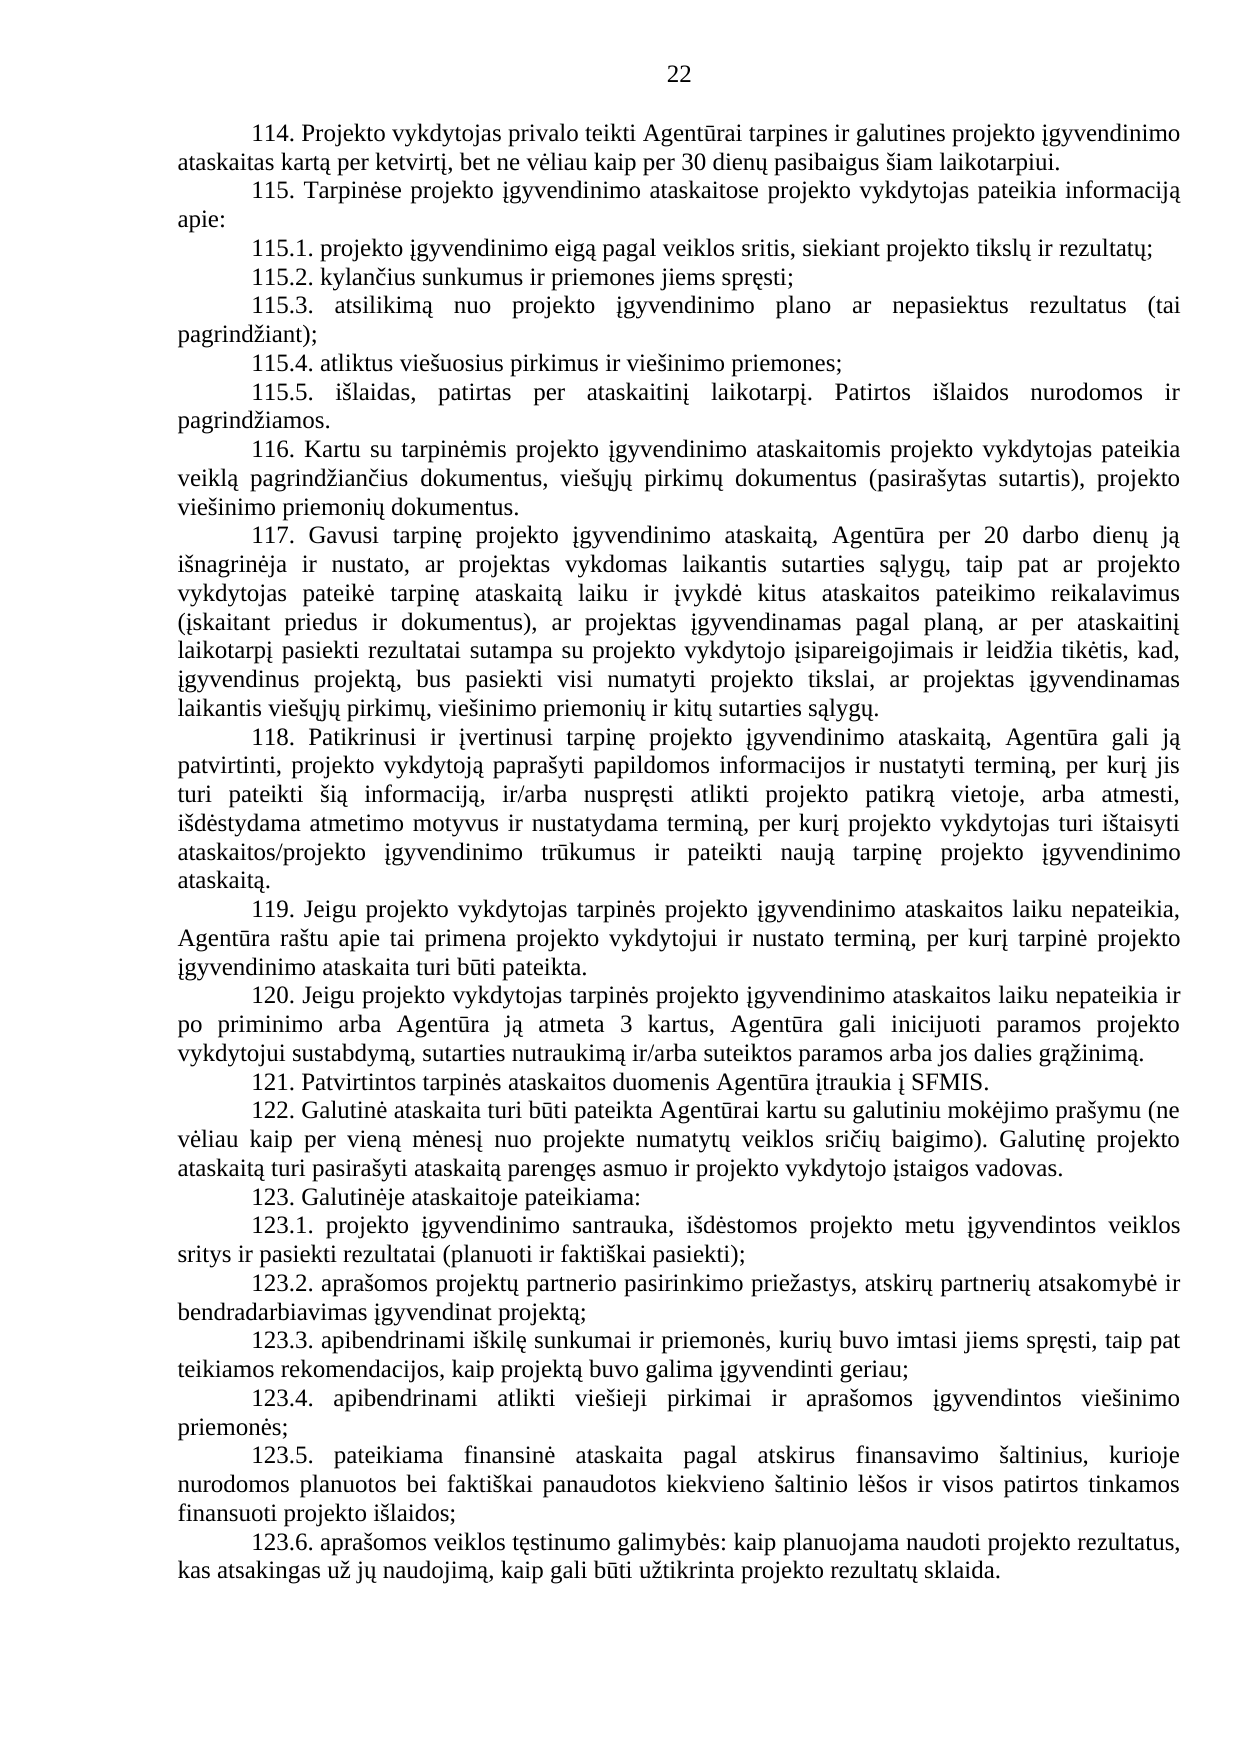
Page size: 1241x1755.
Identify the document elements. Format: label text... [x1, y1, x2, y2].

text 118. Patikrinusi ir įvertinusi tarpinę projekto įgyvendinimo ataskaitą, Agentūra gali ją patvirtinti, projekto vykdytoją paprašyti papildomos informacijos ir nustatyti terminą, per kurį jis turi pateikti šią informaciją, ir/arba nuspręsti atlikti projekto patikrą vietoje, arba atmesti, išdėstydama atmetimo motyvus ir nustatydama terminą, per kurį projekto vykdytojas turi ištaisyti ataskaitos/projekto įgyvendinimo trūkumus ir pateikti naują tarpinę projekto įgyvendinimo ataskaitą. [177, 722, 1181, 894]
text 123.6. aprašomos veiklos tęstinumo galimybės: kaip planuojama naudoti projekto rezultatus, kas atsakingas už jų naudojimą, kaip gali būti užtikrinta projekto rezultatų sklaida. [177, 1527, 1181, 1584]
text 116. Kartu su tarpinėmis projekto įgyvendinimo ataskaitomis projekto vykdytojas pateikia veiklą pagrindžiančius dokumentus, viešųjų pirkimų dokumentus (pasirašytas sutartis), projekto viešinimo priemonių dokumentus. [177, 434, 1181, 521]
text 115.4. atliktus viešuosius pirkimus ir viešinimo priemones; [177, 348, 1181, 377]
text 115.1. projekto įgyvendinimo eigą pagal veiklos sritis, siekiant projekto tikslų ir rezultatų; [177, 233, 1181, 262]
text 122. Galutinė ataskaita turi būti pateikta Agentūrai kartu su galutiniu mokėjimo prašymu (ne vėliau kaip per vieną mėnesį nuo projekte numatytų veiklos sričių baigimo). Galutinę projekto ataskaitą turi pasirašyti ataskaitą parengęs asmuo ir projekto vykdytojo įstaigos vadovas. [177, 1096, 1181, 1182]
text 115.2. kylančius sunkumus ir priemones jiems spręsti; [177, 262, 1181, 291]
text 115.5. išlaidas, patirtas per ataskaitinį laikotarpį. Patirtos išlaidos nurodomos ir pagrindžiamos. [177, 377, 1181, 434]
text 123.1. projekto įgyvendinimo santrauka, išdėstomos projekto metu įgyvendintos veiklos sritys ir pasiekti rezultatai (planuoti ir faktiškai pasiekti); [177, 1211, 1181, 1268]
text 121. Patvirtintos tarpinės ataskaitos duomenis Agentūra įtraukia į SFMIS. [177, 1067, 1181, 1096]
text 123.4. apibendrinami atlikti viešieji pirkimai ir aprašomos įgyvendintos viešinimo priemonės; [177, 1383, 1181, 1441]
text 123.2. aprašomos projektų partnerio pasirinkimo priežastys, atskirų partnerių atsakomybė ir bendradarbiavimas įgyvendinat projektą; [177, 1268, 1181, 1326]
text 114. Projekto vykdytojas privalo teikti Agentūrai tarpines ir galutines projekto įgyvendinimo ataskaitas kartą per ketvirtį, bet ne vėliau kaip per 30 dienų pasibaigus šiam laikotarpiui. [177, 118, 1181, 176]
text 120. Jeigu projekto vykdytojas tarpinės projekto įgyvendinimo ataskaitos laiku nepateikia ir po priminimo arba Agentūra ją atmeta 3 kartus, Agentūra gali inicijuoti paramos projekto vykdytojui sustabdymą, sutarties nutraukimą ir/arba suteiktos paramos arba jos dalies grąžinimą. [177, 981, 1181, 1067]
text 115. Tarpinėse projekto įgyvendinimo ataskaitose projekto vykdytojas pateikia informaciją apie: [177, 176, 1181, 233]
text 123. Galutinėje ataskaitoje pateikiama: [177, 1182, 1181, 1211]
text 119. Jeigu projekto vykdytojas tarpinės projekto įgyvendinimo ataskaitos laiku nepateikia, Agentūra raštu apie tai primena projekto vykdytojui ir nustato terminą, per kurį tarpinė projekto įgyvendinimo ataskaita turi būti pateikta. [177, 894, 1181, 981]
text 117. Gavusi tarpinę projekto įgyvendinimo ataskaitą, Agentūra per 20 darbo dienų ją išnagrinėja ir nustato, ar projektas vykdomas laikantis sutarties sąlygų, taip pat ar projekto vykdytojas pateikė tarpinę ataskaitą laiku ir įvykdė kitus ataskaitos pateikimo reikalavimus (įskaitant priedus ir dokumentus), ar projektas įgyvendinamas pagal planą, ar per ataskaitinį laikotarpį pasiekti rezultatai sutampa su projekto vykdytojo įsipareigojimais ir leidžia tikėtis, kad, įgyvendinus projektą, bus pasiekti visi numatyti projekto tikslai, ar projektas įgyvendinamas laikantis viešųjų pirkimų, viešinimo priemonių ir kitų sutarties sąlygų. [177, 521, 1181, 722]
text 123.5. pateikiama finansinė ataskaita pagal atskirus finansavimo šaltinius, kurioje nurodomos planuotos bei faktiškai panaudotos kiekvieno šaltinio lėšos ir visos patirtos tinkamos finansuoti projekto išlaidos; [177, 1441, 1181, 1527]
text 123.3. apibendrinami iškilę sunkumai ir priemonės, kurių buvo imtasi jiems spręsti, taip pat teikiamos rekomendacijos, kaip projektą buvo galima įgyvendinti geriau; [177, 1326, 1181, 1383]
text 115.3. atsilikimą nuo projekto įgyvendinimo plano ar nepasiektus rezultatus (tai pagrindžiant); [177, 291, 1181, 348]
